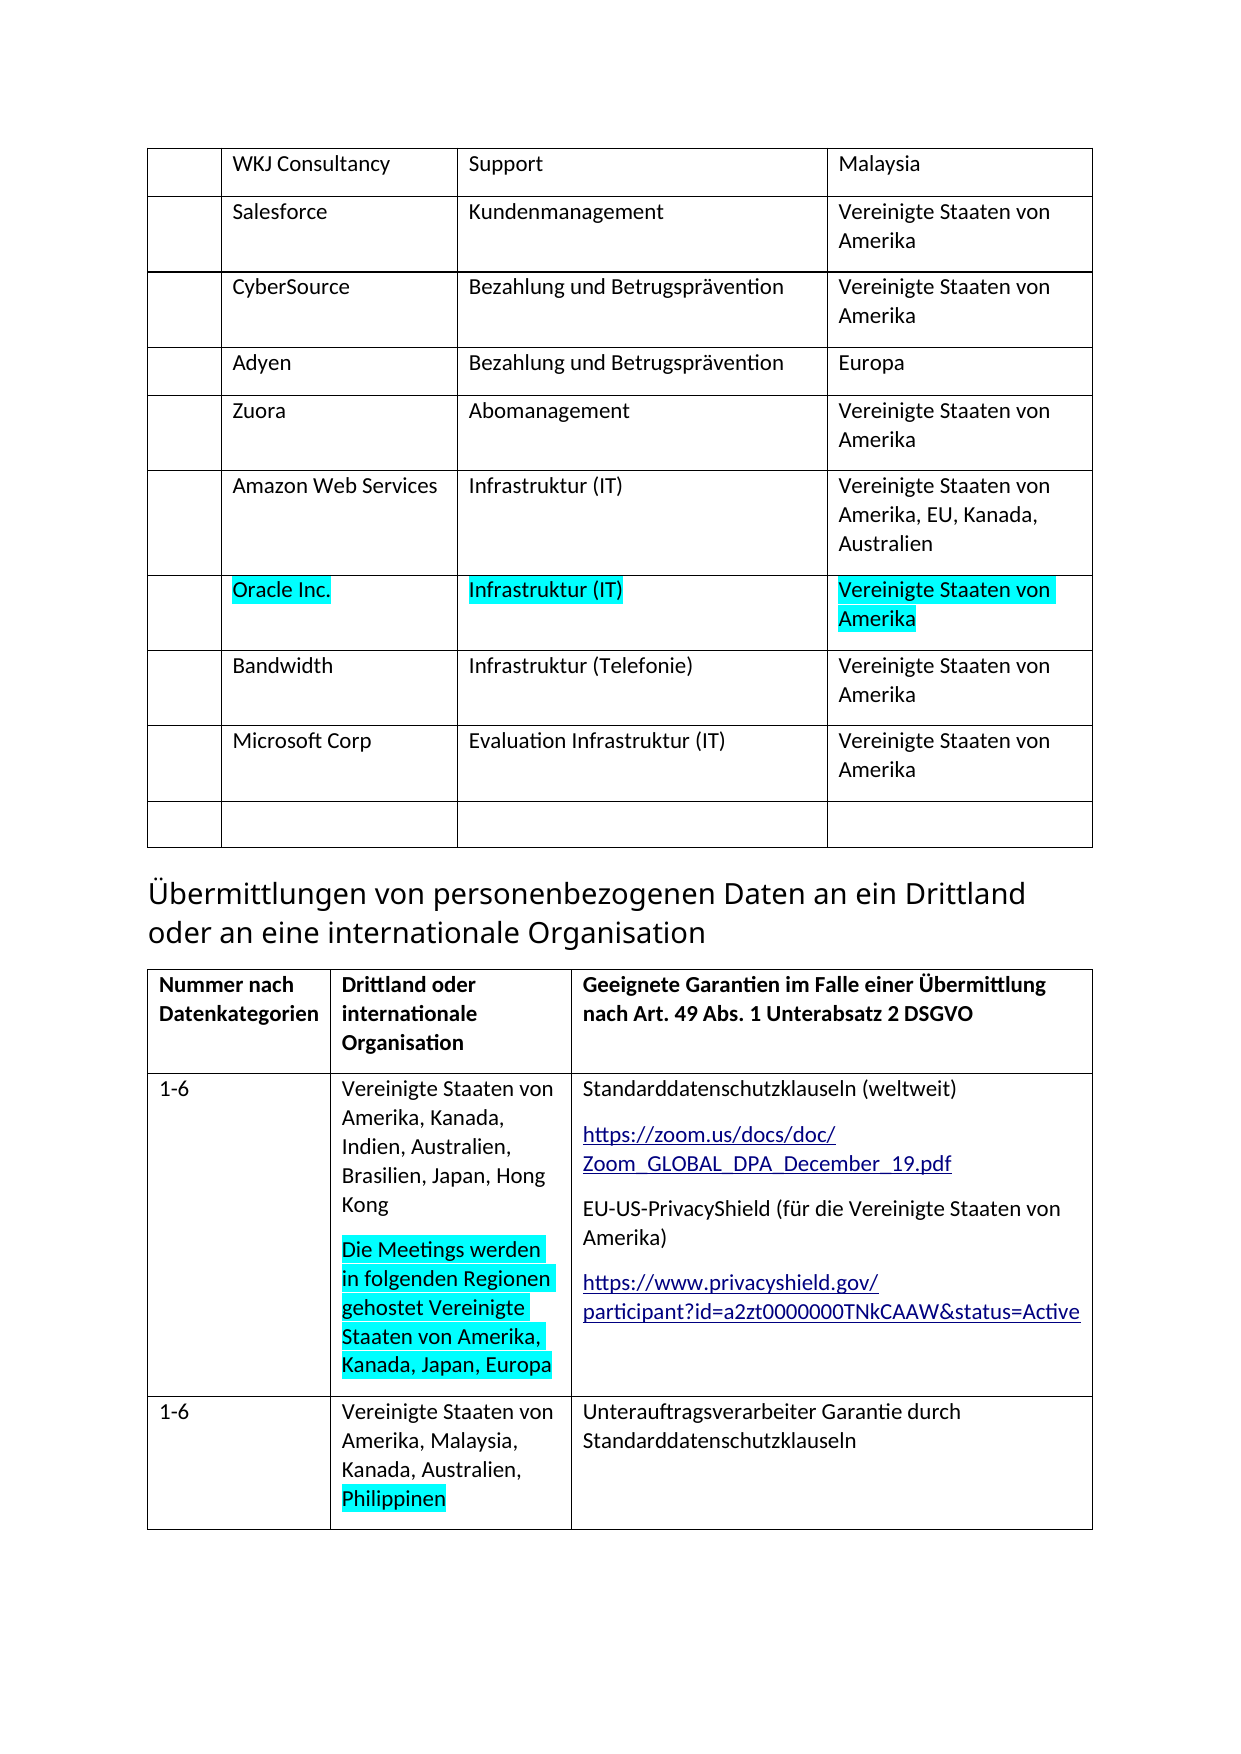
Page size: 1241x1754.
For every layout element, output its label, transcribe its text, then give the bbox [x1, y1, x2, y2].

table_cell Standarddatenschutzklauseln (weltweit) https://zoom.us/docs/doc/ Zoom_GLOBAL_DPA_December_19.pdf EU-US-PrivacyShield (für die Vereinigte Staaten von Amerika) https://www.privacyshield.gov/ participant?id=a2zt0000000TNkCAAW&status=Active [572, 1074, 1092, 1396]
table_cell [458, 802, 827, 847]
table_cell Unterauftragsverarbeiter Garantie durch Standarddatenschutzklauseln [572, 1397, 1092, 1529]
table_cell Kundenmanagement [458, 197, 827, 271]
table_cell Vereinigte Staaten von Amerika, EU, Kanada, Australien [828, 471, 1092, 574]
table_cell Salesforce [222, 197, 457, 271]
table_cell [148, 348, 221, 395]
table_cell Bezahlung und Betrugsprävention [458, 273, 827, 347]
table_cell Zuora [222, 396, 457, 470]
table_cell Vereinigte Staaten von Amerika, Malaysia, Kanada, Australien, Philippinen [331, 1397, 571, 1529]
table_cell Microsoft Corp [222, 726, 457, 801]
table_header Drittland oder internationale Organisation [331, 970, 571, 1073]
table_cell [148, 197, 221, 271]
table_cell [148, 273, 221, 347]
table_cell 1-6 [148, 1074, 330, 1396]
table_cell Bezahlung und Betrugsprävention [458, 348, 827, 395]
subtitle Übermittlungen von personenbezogenen Daten an ein Drittland oder an eine internationale Organisation [148, 873, 1093, 952]
table_cell CyberSource [222, 273, 457, 347]
table_cell Vereinigte Staaten von Amerika [828, 396, 1092, 470]
table_cell Bandwidth [222, 651, 457, 725]
table_cell Support [458, 149, 827, 196]
table_cell [148, 726, 221, 801]
table_cell Vereinigte Staaten von Amerika [828, 197, 1092, 271]
table_cell Infrastruktur (IT) [458, 576, 827, 650]
table_cell [148, 802, 221, 847]
table_cell Adyen [222, 348, 457, 395]
table_cell [148, 471, 221, 574]
table_cell Abomanagement [458, 396, 827, 470]
table_cell Amazon Web Services [222, 471, 457, 574]
table_cell Malaysia [828, 149, 1092, 196]
table_header Nummer nach Datenkategorien [148, 970, 330, 1073]
table_cell Vereinigte Staaten von Amerika [828, 576, 1092, 650]
table_cell [148, 651, 221, 725]
table_cell Vereinigte Staaten von Amerika [828, 273, 1092, 347]
table_cell [828, 802, 1092, 847]
table_cell Vereinigte Staaten von Amerika, Kanada, Indien, Australien, Brasilien, Japan, Hong Kong Die Meetings werden in folgenden Regionen gehostet Vereinigte Staaten von Amerika, Kanada, Japan, Europa [331, 1074, 571, 1396]
table_cell Oracle Inc. [222, 576, 457, 650]
table_cell Infrastruktur (IT) [458, 471, 827, 574]
table_cell Vereinigte Staaten von Amerika [828, 726, 1092, 801]
table_cell Europa [828, 348, 1092, 395]
table_cell 1-6 [148, 1397, 330, 1529]
table_cell [148, 149, 221, 196]
table_header Geeignete Garantien im Falle einer Übermittlung nach Art. 49 Abs. 1 Unterabsatz 2 DSGVO [572, 970, 1092, 1073]
table_cell Vereinigte Staaten von Amerika [828, 651, 1092, 725]
table_cell [148, 576, 221, 650]
table_cell [222, 802, 457, 847]
table_cell Infrastruktur (Telefonie) [458, 651, 827, 725]
table_cell Evaluation Infrastruktur (IT) [458, 726, 827, 801]
table_cell [148, 396, 221, 470]
table_cell WKJ Consultancy [222, 149, 457, 196]
